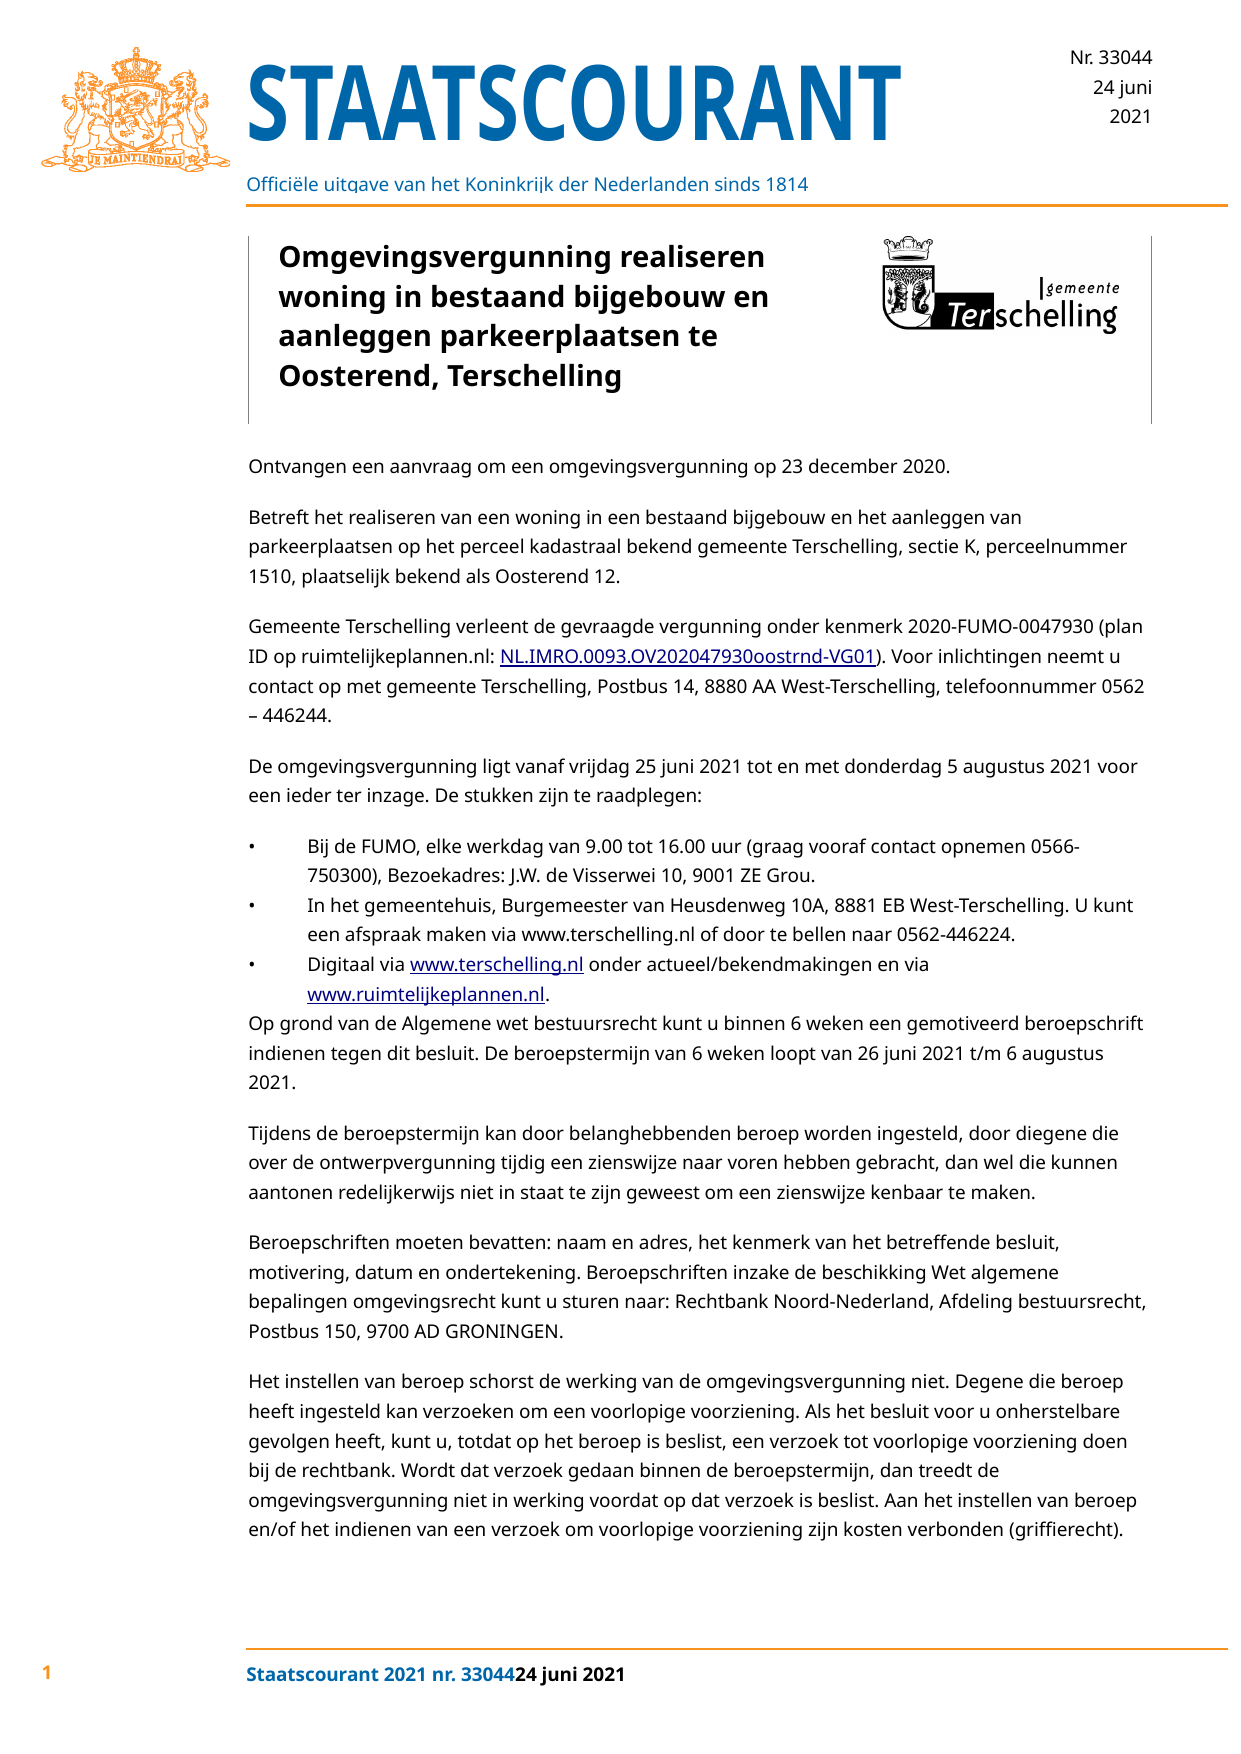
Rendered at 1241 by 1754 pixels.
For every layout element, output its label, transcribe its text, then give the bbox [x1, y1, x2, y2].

text Ontvangen een aanvraag om een omgevingsvergunning op 23 december 2020. [248, 454, 1152, 479]
text Gemeente Terschelling verleent de gevraagde vergunning onder kenmerk 2020-FUMO-0047930 (plan ID op ruimtelijkeplannen.nl: NL.IMRO.0093.OV202047930oostrnd-VG01). Voor inlichtingen neemt u contact op met gemeente Terschelling, Postbus 14, 8880 AA West-Terschelling, telefoonnummer 0562 – 446244. [248, 614, 1152, 728]
text Op grond van de Algemene wet bestuursrecht kunt u binnen 6 weken een gemotiveerd beroepschrift indienen tegen dit besluit. De beroepstermijn van 6 weken loopt van 26 juni 2021 t/m 6 augustus 2021. [248, 1010, 1152, 1095]
picture [882, 236, 1119, 334]
text Beroepschriften moeten bevatten: naam en adres, het kenmerk van het betreffende besluit, motivering, datum en ondertekening. Beroepschriften inzake de beschikking Wet algemene bepalingen omgevingsrecht kunt u sturen naar: Rechtbank Noord-Nederland, Afdeling bestuursrecht, Postbus 150, 9700 AD GRONINGEN. [248, 1229, 1152, 1344]
list Bij de FUMO, elke werkdag van 9.00 tot 16.00 uur (graag vooraf contact opnemen 0566-750300), Bezoekadres: J.W. de Visserwei 10, 9001 ZE Grou. [248, 833, 1152, 888]
table_header Omgevingsvergunning realiseren woning in bestaand bijgebouw en aanleggen parkeerplaatsen te Oosterend, Terschelling [249, 236, 850, 424]
picture [41, 47, 231, 172]
text De omgevingsvergunning ligt vanaf vrijdag 25 juni 2021 tot en met donderdag 5 augustus 2021 voor een ieder ter inzage. De stukken zijn te raadplegen: [248, 753, 1152, 808]
list In het gemeentehuis, Burgemeester van Heusdenweg 10A, 8881 EB West-Terschelling. U kunt een afspraak maken via www.terschelling.nl of door te bellen naar 0562-446224. [248, 892, 1152, 947]
table_header [850, 236, 1151, 424]
text Betreft het realiseren van een woning in een bestaand bijgebouw en het aanleggen van parkeerplaatsen op het perceel kadastraal bekend gemeente Terschelling, sectie K, perceelnummer 1510, plaatselijk bekend als Oosterend 12. [248, 504, 1152, 589]
text Tijdens de beroepstermijn kan door belanghebbenden beroep worden ingesteld, door diegene die over de ontwerpvergunning tijdig een zienswijze naar voren hebben gebracht, dan wel die kunnen aantonen redelijkerwijs niet in staat te zijn geweest om een zienswijze kenbaar te maken. [248, 1120, 1152, 1205]
text Het instellen van beroep schorst de werking van de omgevingsvergunning niet. Degene die beroep heeft ingesteld kan verzoeken om een voorlopige voorziening. Als het besluit voor u onherstelbare gevolgen heeft, kunt u, totdat op het beroep is beslist, een verzoek tot voorlopige voorziening doen bij de rechtbank. Wordt dat verzoek gedaan binnen de beroepstermijn, dan treedt de omgevingsvergunning niet in werking voordat op dat verzoek is beslist. Aan het instellen van beroep en/of het indienen van een verzoek om voorlopige voorziening zijn kosten verbonden (griffierecht). [248, 1369, 1152, 1542]
list Digitaal via www.terschelling.nl onder actueel/bekendmakingen en via www.ruimtelijkeplannen.nl. [248, 951, 1152, 1006]
